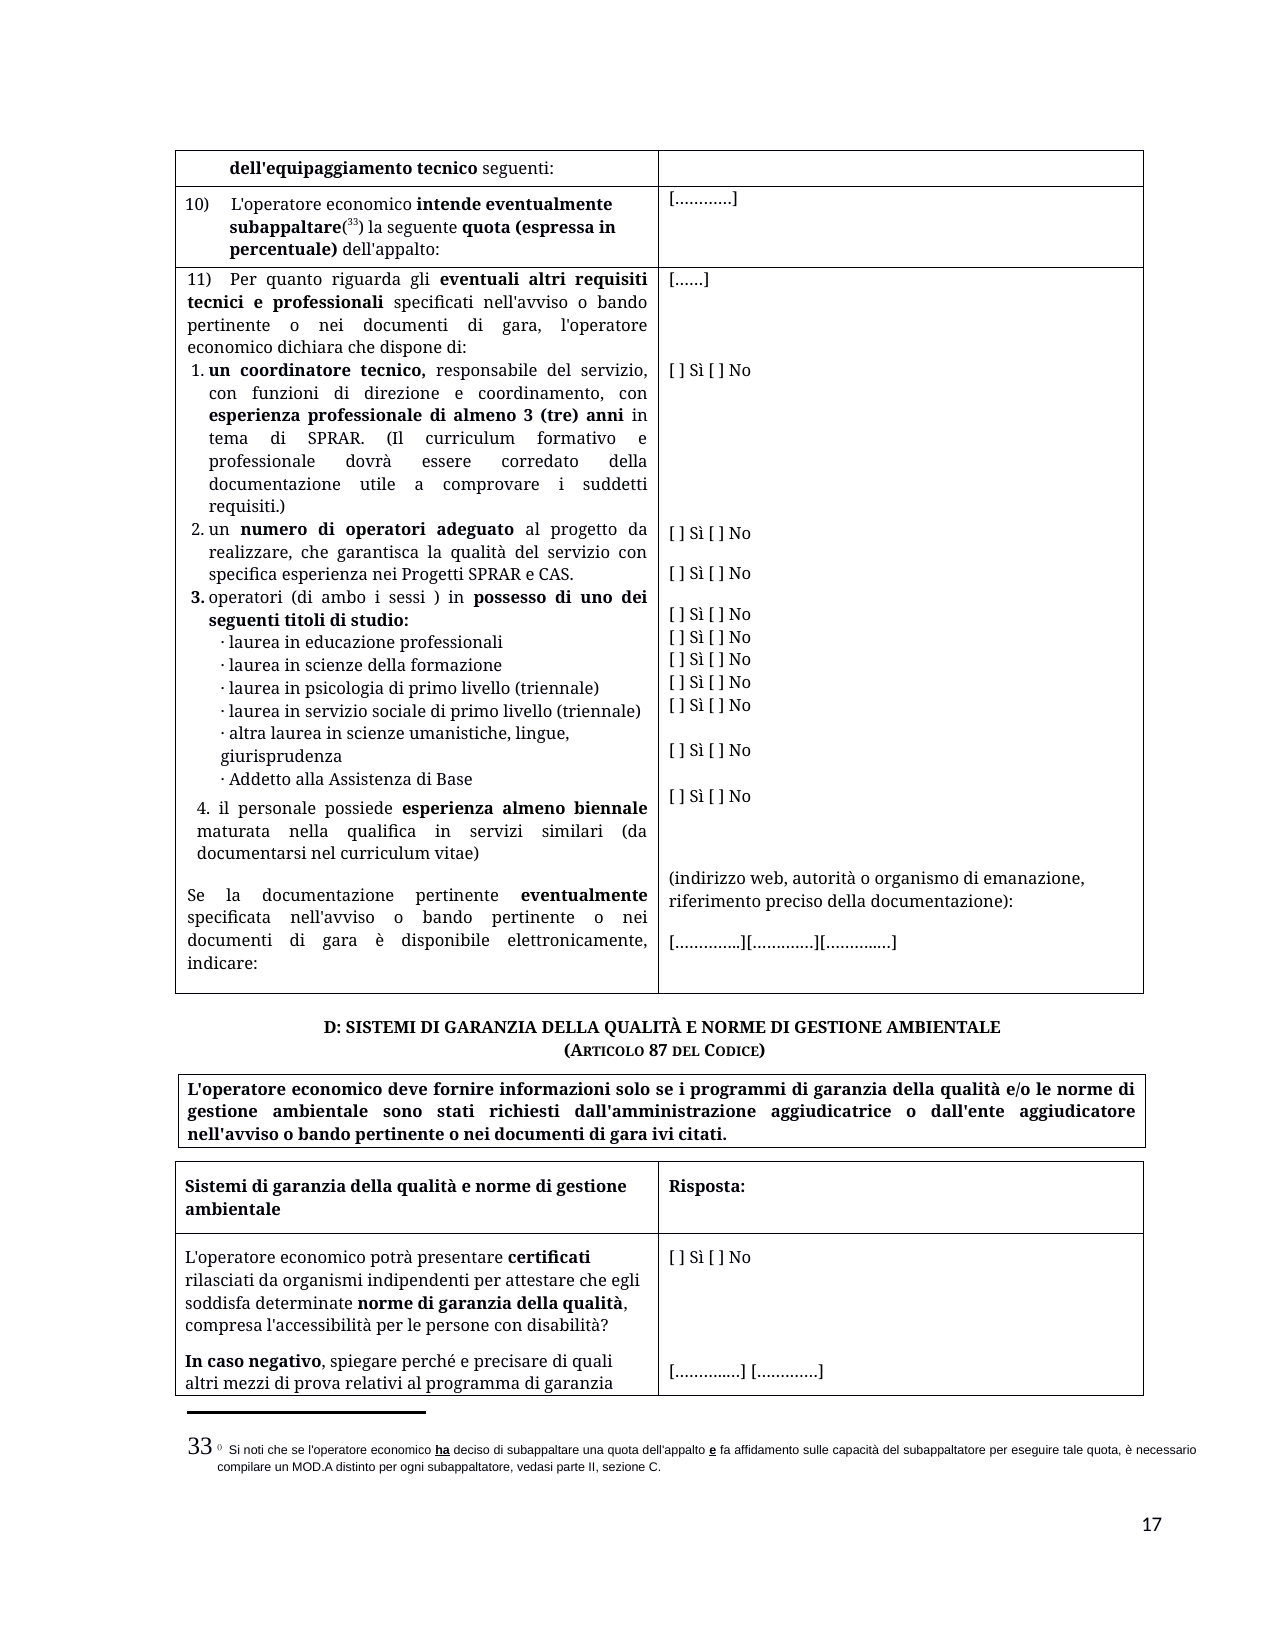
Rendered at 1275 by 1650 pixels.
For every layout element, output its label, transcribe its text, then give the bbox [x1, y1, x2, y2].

table_header Sistemi di garanzia della qualità e norme di gestione ambientale [176, 1162, 658, 1232]
table_cell [659, 151, 1143, 186]
table_cell 10) L'operatore economico intende eventualmente subappaltare() la seguente quota (espressa in percentuale) dell'appalto: [176, 187, 658, 267]
table_header Risposta: [659, 1162, 1143, 1232]
table_cell […………] [659, 187, 1143, 267]
table_cell [……] [ ] Sì [ ] No [ ] Sì [ ] No [ ] Sì [ ] No [ ] Sì [ ] No [ ] Sì [ ] No [ ] Sì [ ] No [ ] Sì [ ] No [ ] Sì [ ] No [ ] Sì [ ] No [ ] Sì [ ] No (indirizzo web, autorità o organismo di emanazione, riferimento preciso della documentazione): […………..][……….…][………..…] [659, 268, 1143, 992]
table_cell L'operatore economico potrà presentare certificati rilasciati da organismi indipendenti per attestare che egli soddisfa determinate norme di garanzia della qualità, compresa l'accessibilità per le persone con disabilità? In caso negativo, spiegare perché e precisare di quali altri mezzi di prova relativi al programma di garanzia [176, 1234, 658, 1395]
table_cell dell'equipaggiamento tecnico seguenti: [176, 151, 658, 186]
title (Articolo 87 del Codice) [187, 1039, 1137, 1062]
table_cell 11) Per quanto riguarda gli eventuali altri requisiti tecnici e professionali specificati nell'avviso o bando pertinente o nei documenti di gara, l'operatore economico dichiara che dispone di: un coordinatore tecnico, responsabile del servizio, con funzioni di direzione e coordinamento, con esperienza professionale di almeno 3 (tre) anni in tema di SPRAR. (Il curriculum formativo e professionale dovrà essere corredato della documentazione utile a comprovare i suddetti requisiti.) un numero di operatori adeguato al progetto da realizzare, che garantisca la qualità del servizio con specifica esperienza nei Progetti SPRAR e CAS. operatori (di ambo i sessi ) in possesso di uno dei seguenti titoli di studio: · laurea in educazione professionali · laurea in scienze della formazione · laurea in psicologia di primo livello (triennale) · laurea in servizio sociale di primo livello (triennale) · altra laurea in scienze umanistiche, lingue, giurisprudenza · Addetto alla Assistenza di Base 4. il personale possiede esperienza almeno biennale maturata nella qualifica in servizi similari (da documentarsi nel curriculum vitae) Se la documentazione pertinente eventualmente specificata nell'avviso o bando pertinente o nei documenti di gara è disponibile elettronicamente, indicare: [176, 268, 658, 992]
text L'operatore economico deve fornire informazioni solo se i programmi di garanzia della qualità e/o le norme di gestione ambientale sono stati richiesti dall'amministrazione aggiudicatrice o dall'ente aggiudicatore nell'avviso o bando pertinente o nei documenti di gara ivi citati. [179, 1075, 1145, 1147]
title D: SISTEMI di garanzia della qualità e norme di gestione ambientale [187, 1016, 1137, 1039]
table_cell [ ] Sì [ ] No [………..…] […….……] [659, 1234, 1143, 1395]
